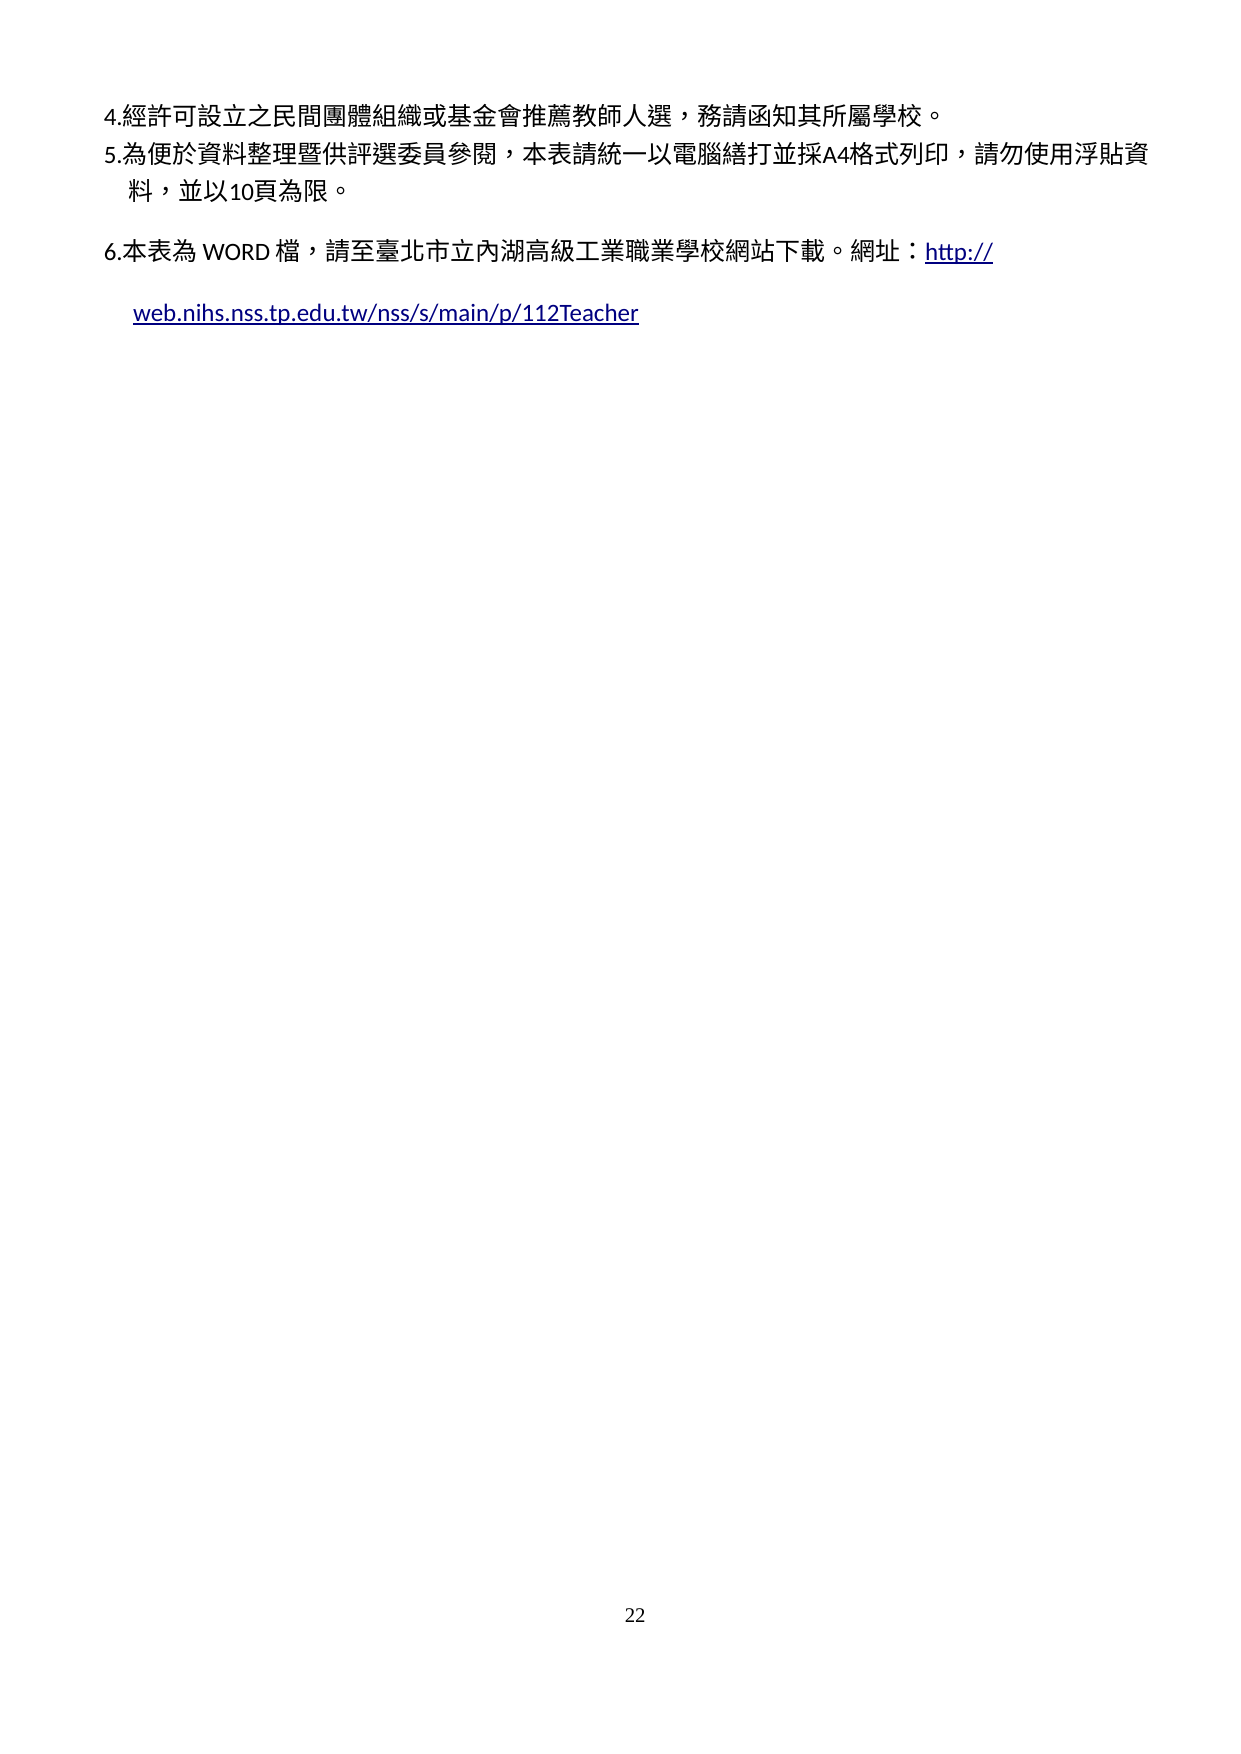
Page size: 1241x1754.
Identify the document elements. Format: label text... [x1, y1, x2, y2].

text 5.為便於資料整理暨供評選委員參閱，本表請統一以電腦繕打並採A4格式列印，請勿使用浮貼資料，並以10頁為限。 [103, 133, 1167, 208]
text 4.經許可設立之民間團體組織或基金會推薦教師人選，務請函知其所屬學校。 [103, 96, 1167, 133]
text 6.本表為WORD檔，請至臺北市立內湖高級工業職業學校網站下載。網址：http://web.nihs.nss.tp.edu.tw/nss/s/main/p/112Teacher [103, 208, 1167, 333]
